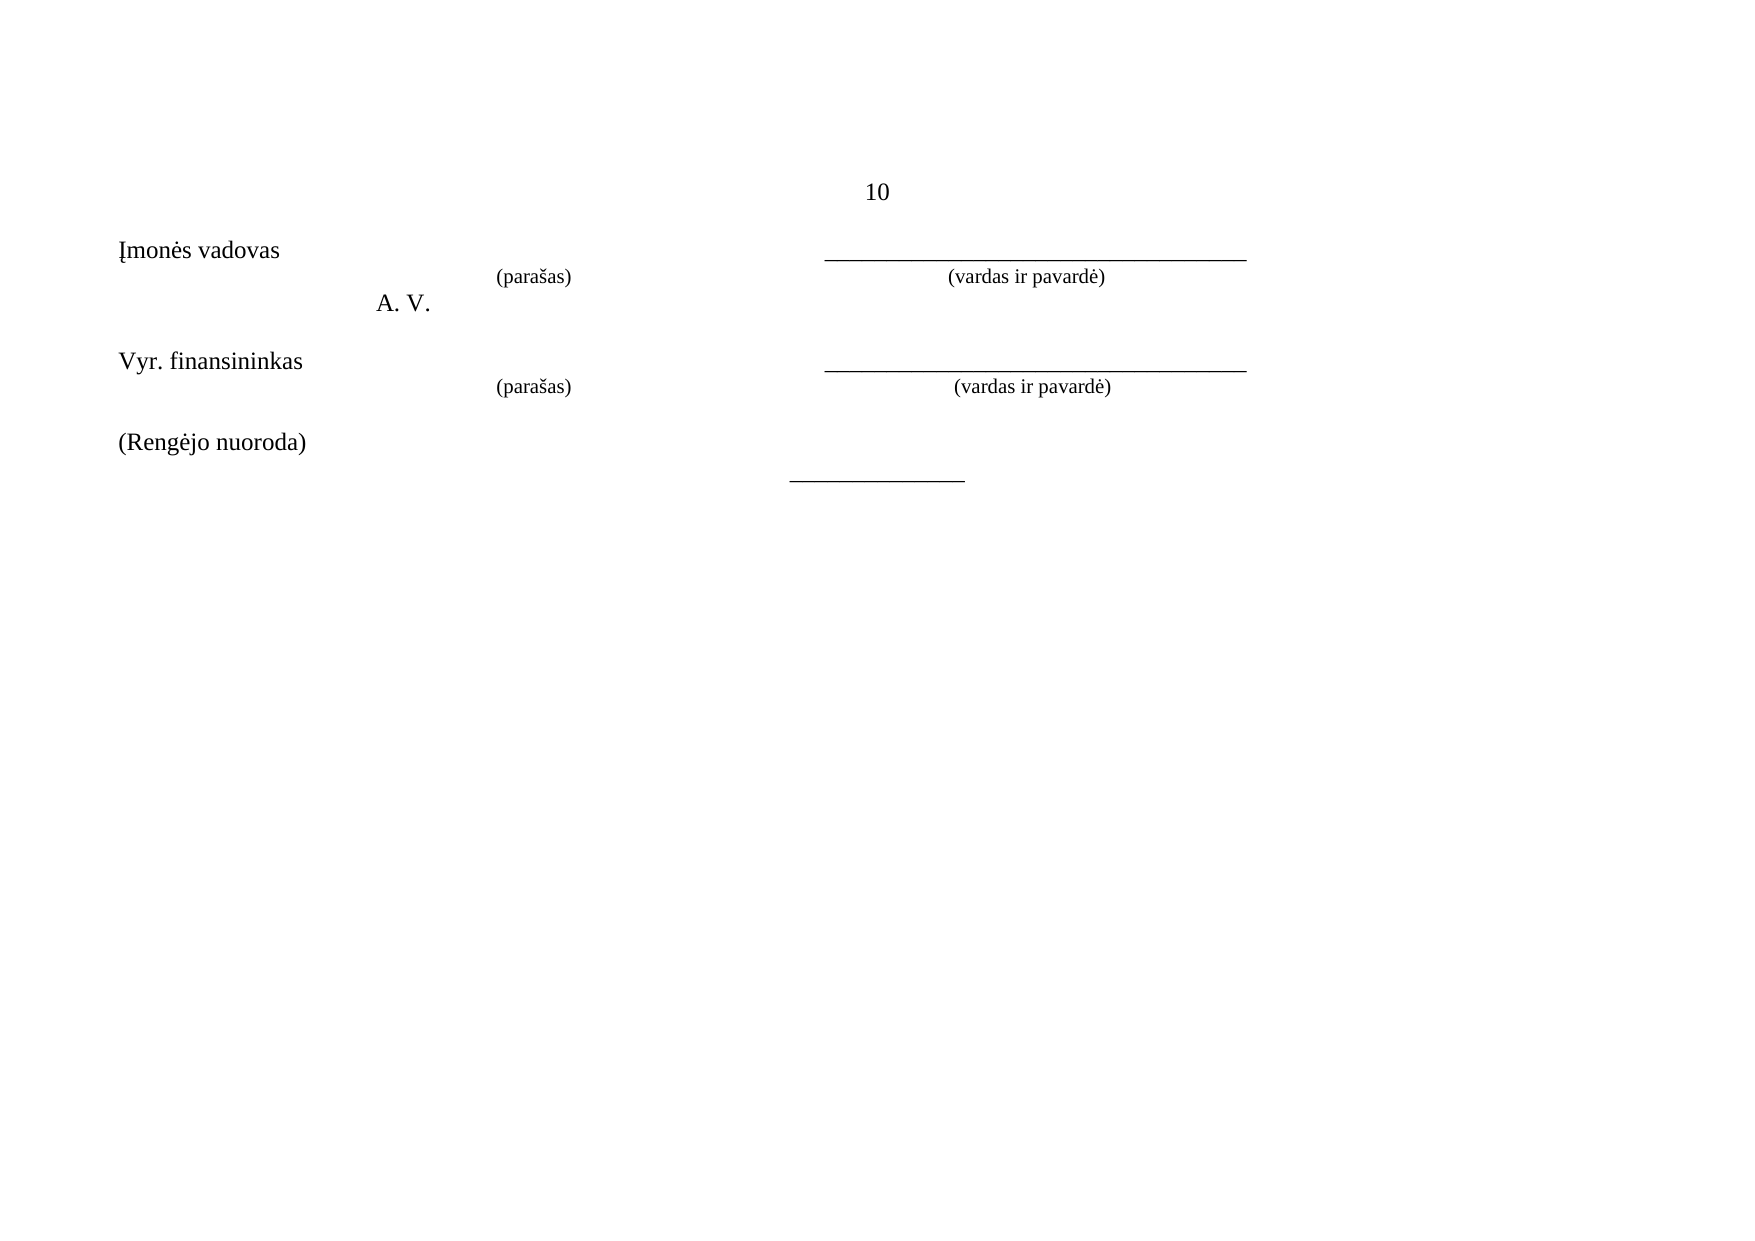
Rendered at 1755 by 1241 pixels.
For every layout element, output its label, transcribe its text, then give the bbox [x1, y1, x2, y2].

text A. V. [118, 288, 1636, 317]
text (parašas) (vardas ir pavardė) [118, 264, 1636, 288]
text ______________ [118, 456, 1636, 485]
text (parašas) (vardas ir pavardė) [118, 374, 1636, 398]
text (Rengėjo nuoroda) [118, 427, 1636, 456]
text Įmonės vadovas [118, 235, 1636, 264]
text Vyr. finansininkas [118, 346, 1636, 374]
